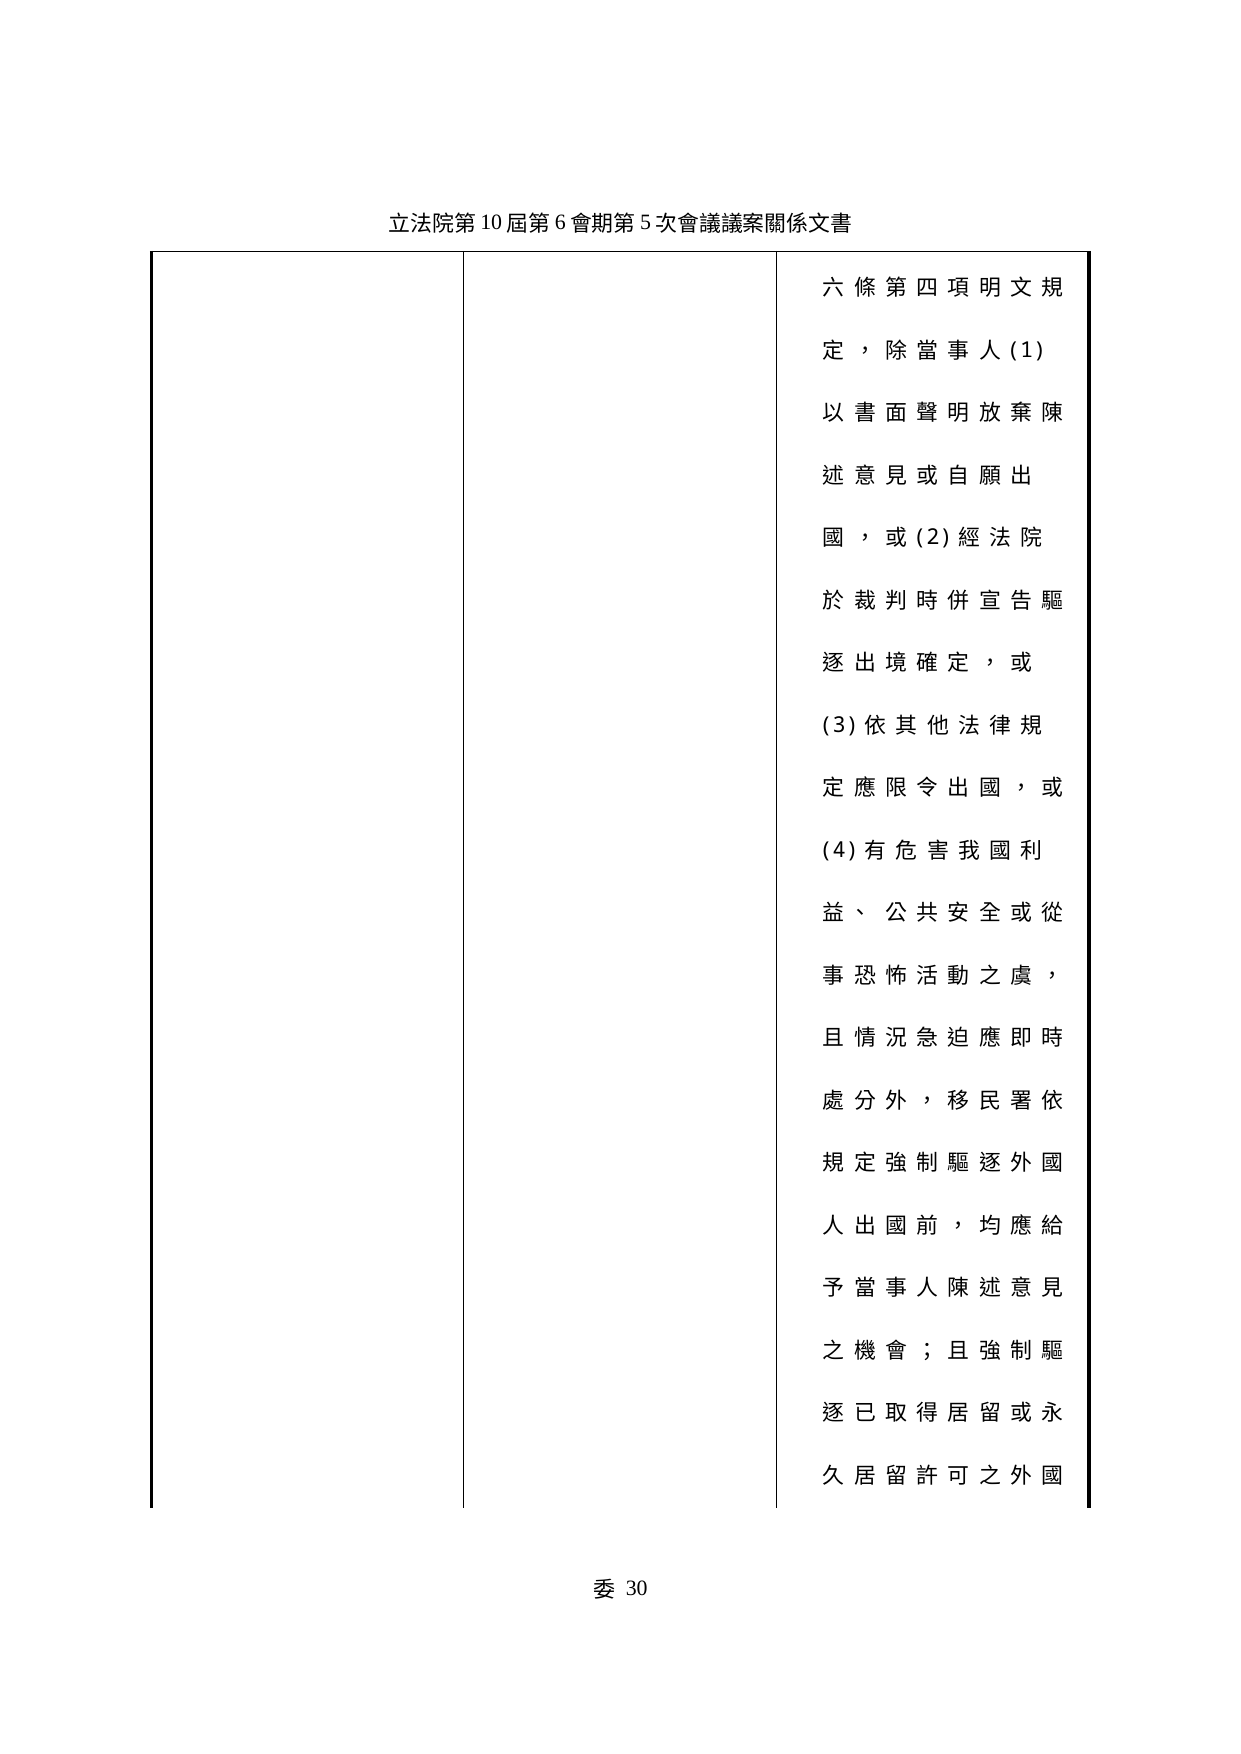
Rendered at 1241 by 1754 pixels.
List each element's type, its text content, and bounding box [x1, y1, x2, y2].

table_cell [464, 252, 776, 1508]
table_cell 六條第四項明文規定，除當事人(1)以書面聲明放棄陳述意見或自願出國，或(2)經法院於裁判時併宣告驅逐出境確定，或(3)依其他法律規定應限令出國，或(4)有危害我國利益、公共安全或從事恐怖活動之虞，且情況急迫應即時處分外，移民署依規定強制驅逐外國人出國前，均應給予當事人陳述意見之機會；且強制驅逐已取得居留或永久居留許可之外國 [777, 252, 1087, 1508]
table_cell [153, 252, 463, 1508]
